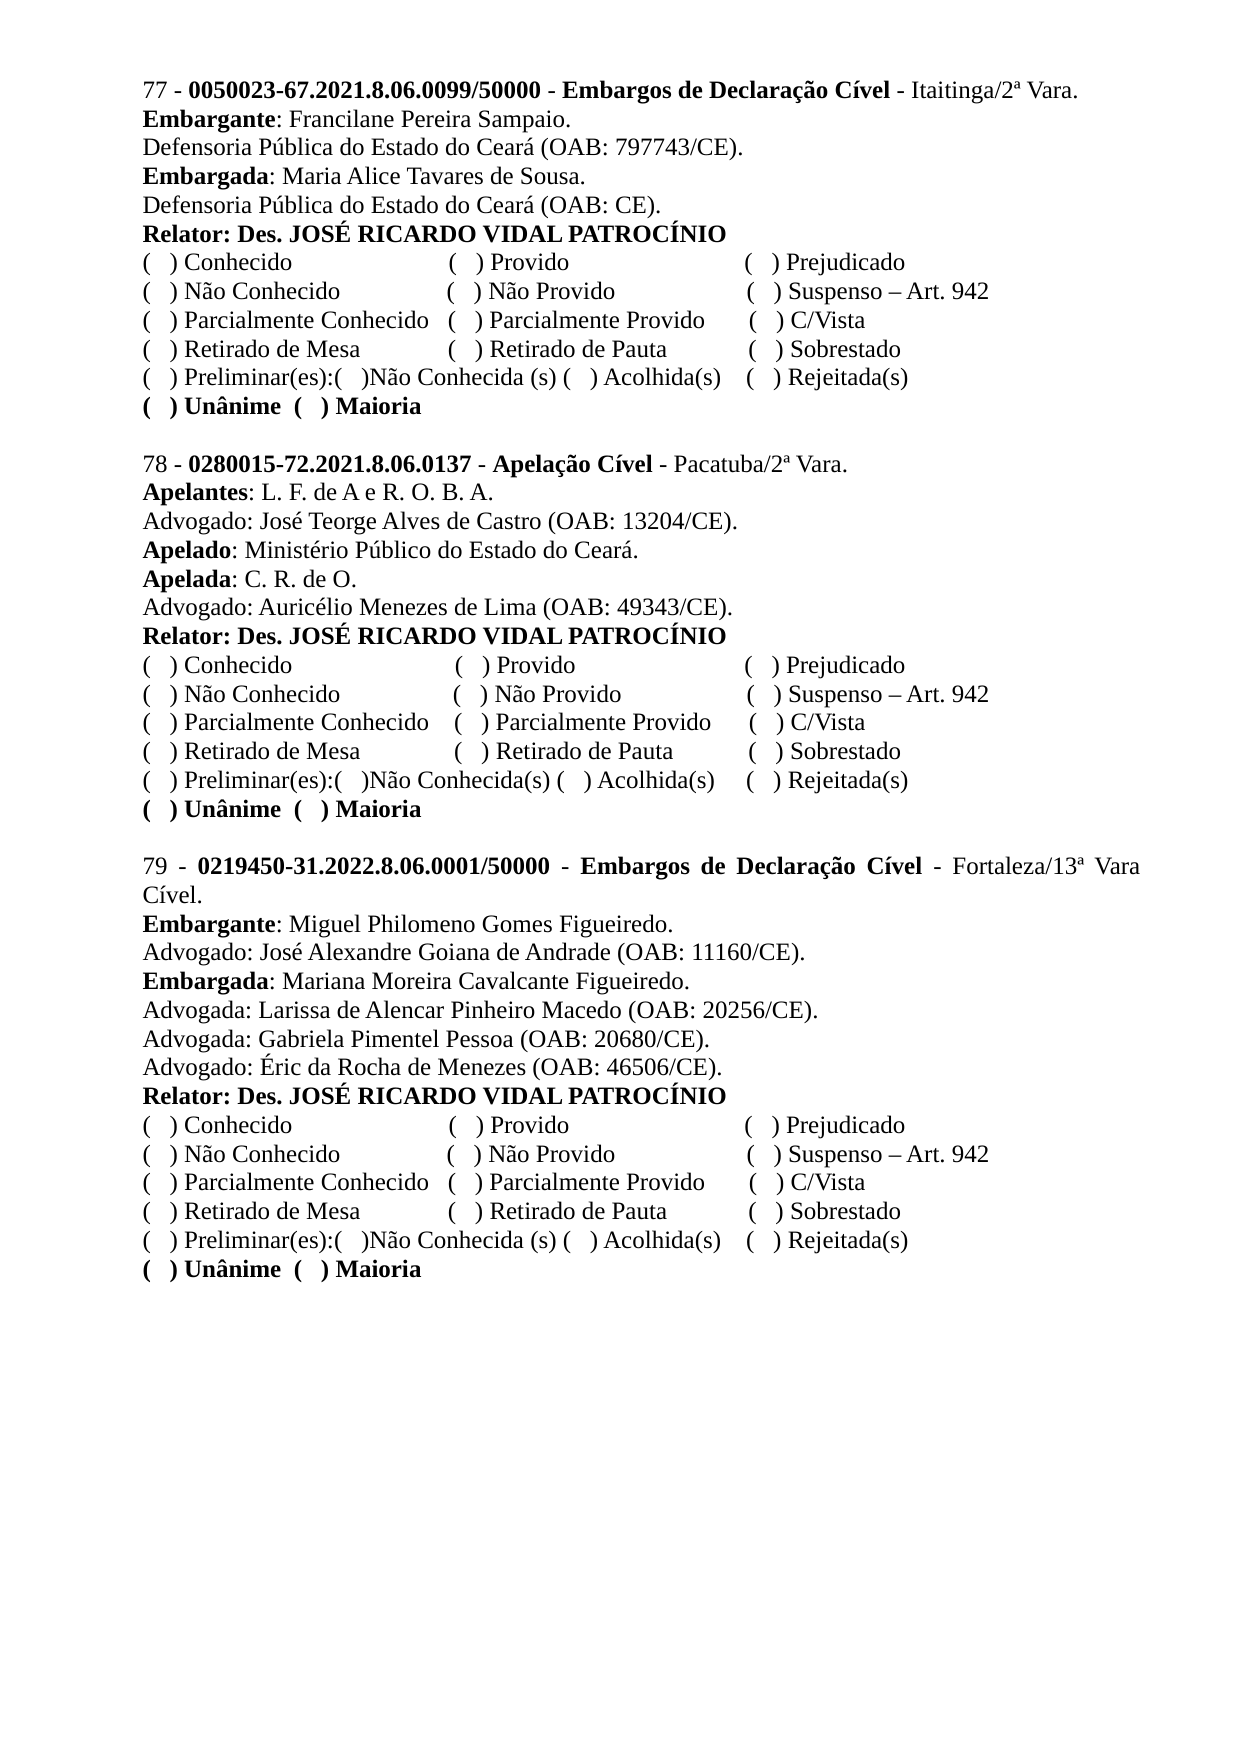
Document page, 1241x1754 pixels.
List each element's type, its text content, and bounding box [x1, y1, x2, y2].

text ( ) Preliminar(es):( )Não Conhecida (s) ( ) Acolhida(s) ( ) Rejeitada(s) [142, 1225, 1158, 1254]
text Advogado: José Alexandre Goiana de Andrade (OAB: 11160/CE). [142, 937, 1141, 966]
text Defensoria Pública do Estado do Ceará (OAB: CE). [142, 190, 1141, 219]
text 79 - 0219450-31.2022.8.06.0001/50000 - Embargos de Declaração Cível - Fortaleza/13ª Vara Cível. [142, 851, 1141, 909]
text ( ) Unânime ( ) Maioria [142, 1254, 1158, 1282]
text ( ) Não Conhecido ( ) Não Provido ( ) Suspenso – Art. 942 [142, 276, 1158, 305]
text Embargada: Mariana Moreira Cavalcante Figueiredo. [142, 966, 1141, 995]
text Defensoria Pública do Estado do Ceará (OAB: 797743/CE). [142, 132, 1141, 161]
text ( ) Unânime ( ) Maioria [142, 794, 1158, 822]
text ( ) Retirado de Mesa ( ) Retirado de Pauta ( ) Sobrestado [142, 1196, 1158, 1225]
text Apelada: C. R. de O. [142, 564, 1141, 592]
text ( ) Parcialmente Conhecido ( ) Parcialmente Provido ( ) C/Vista [142, 707, 1158, 736]
text Advogado: Auricélio Menezes de Lima (OAB: 49343/CE). [142, 592, 1141, 621]
text 77 - 0050023-67.2021.8.06.0099/50000 - Embargos de Declaração Cível - Itaitinga/2ª Vara. [142, 75, 1141, 104]
text 78 - 0280015-72.2021.8.06.0137 - Apelação Cível - Pacatuba/2ª Vara. [142, 449, 1141, 477]
text ( ) Preliminar(es):( )Não Conhecida (s) ( ) Acolhida(s) ( ) Rejeitada(s) [142, 362, 1158, 391]
text Apelado: Ministério Público do Estado do Ceará. [142, 535, 1141, 564]
text Advogado: Éric da Rocha de Menezes (OAB: 46506/CE). [142, 1052, 1141, 1081]
text Embargante: Miguel Philomeno Gomes Figueiredo. [142, 909, 1141, 937]
text ( ) Conhecido ( ) Provido ( ) Prejudicado [142, 247, 1141, 276]
text ( ) Parcialmente Conhecido ( ) Parcialmente Provido ( ) C/Vista [142, 305, 1158, 334]
text ( ) Retirado de Mesa ( ) Retirado de Pauta ( ) Sobrestado [142, 736, 1158, 765]
text ( ) Unânime ( ) Maioria [142, 391, 1158, 420]
text Embargante: Francilane Pereira Sampaio. [142, 104, 1141, 132]
text ( ) Não Conhecido ( ) Não Provido ( ) Suspenso – Art. 942 [142, 1139, 1158, 1167]
text Relator: Des. JOSÉ RICARDO VIDAL PATROCÍNIO [142, 1081, 1141, 1110]
text ( ) Conhecido ( ) Provido ( ) Prejudicado [142, 1110, 1141, 1139]
text Advogada: Larissa de Alencar Pinheiro Macedo (OAB: 20256/CE). [142, 995, 1141, 1024]
text ( ) Retirado de Mesa ( ) Retirado de Pauta ( ) Sobrestado [142, 334, 1158, 362]
text Apelantes: L. F. de A e R. O. B. A. [142, 477, 1141, 506]
text ( ) Preliminar(es):( )Não Conhecida(s) ( ) Acolhida(s) ( ) Rejeitada(s) [142, 765, 1158, 794]
text ( ) Parcialmente Conhecido ( ) Parcialmente Provido ( ) C/Vista [142, 1167, 1158, 1196]
text Relator: Des. JOSÉ RICARDO VIDAL PATROCÍNIO [142, 621, 1141, 650]
text ( ) Conhecido ( ) Provido ( ) Prejudicado [142, 650, 1141, 679]
text Relator: Des. JOSÉ RICARDO VIDAL PATROCÍNIO [142, 219, 1141, 247]
text Advogada: Gabriela Pimentel Pessoa (OAB: 20680/CE). [142, 1024, 1141, 1052]
text ( ) Não Conhecido ( ) Não Provido ( ) Suspenso – Art. 942 [142, 679, 1158, 707]
text Embargada: Maria Alice Tavares de Sousa. [142, 161, 1141, 190]
text Advogado: José Teorge Alves de Castro (OAB: 13204/CE). [142, 506, 1141, 535]
